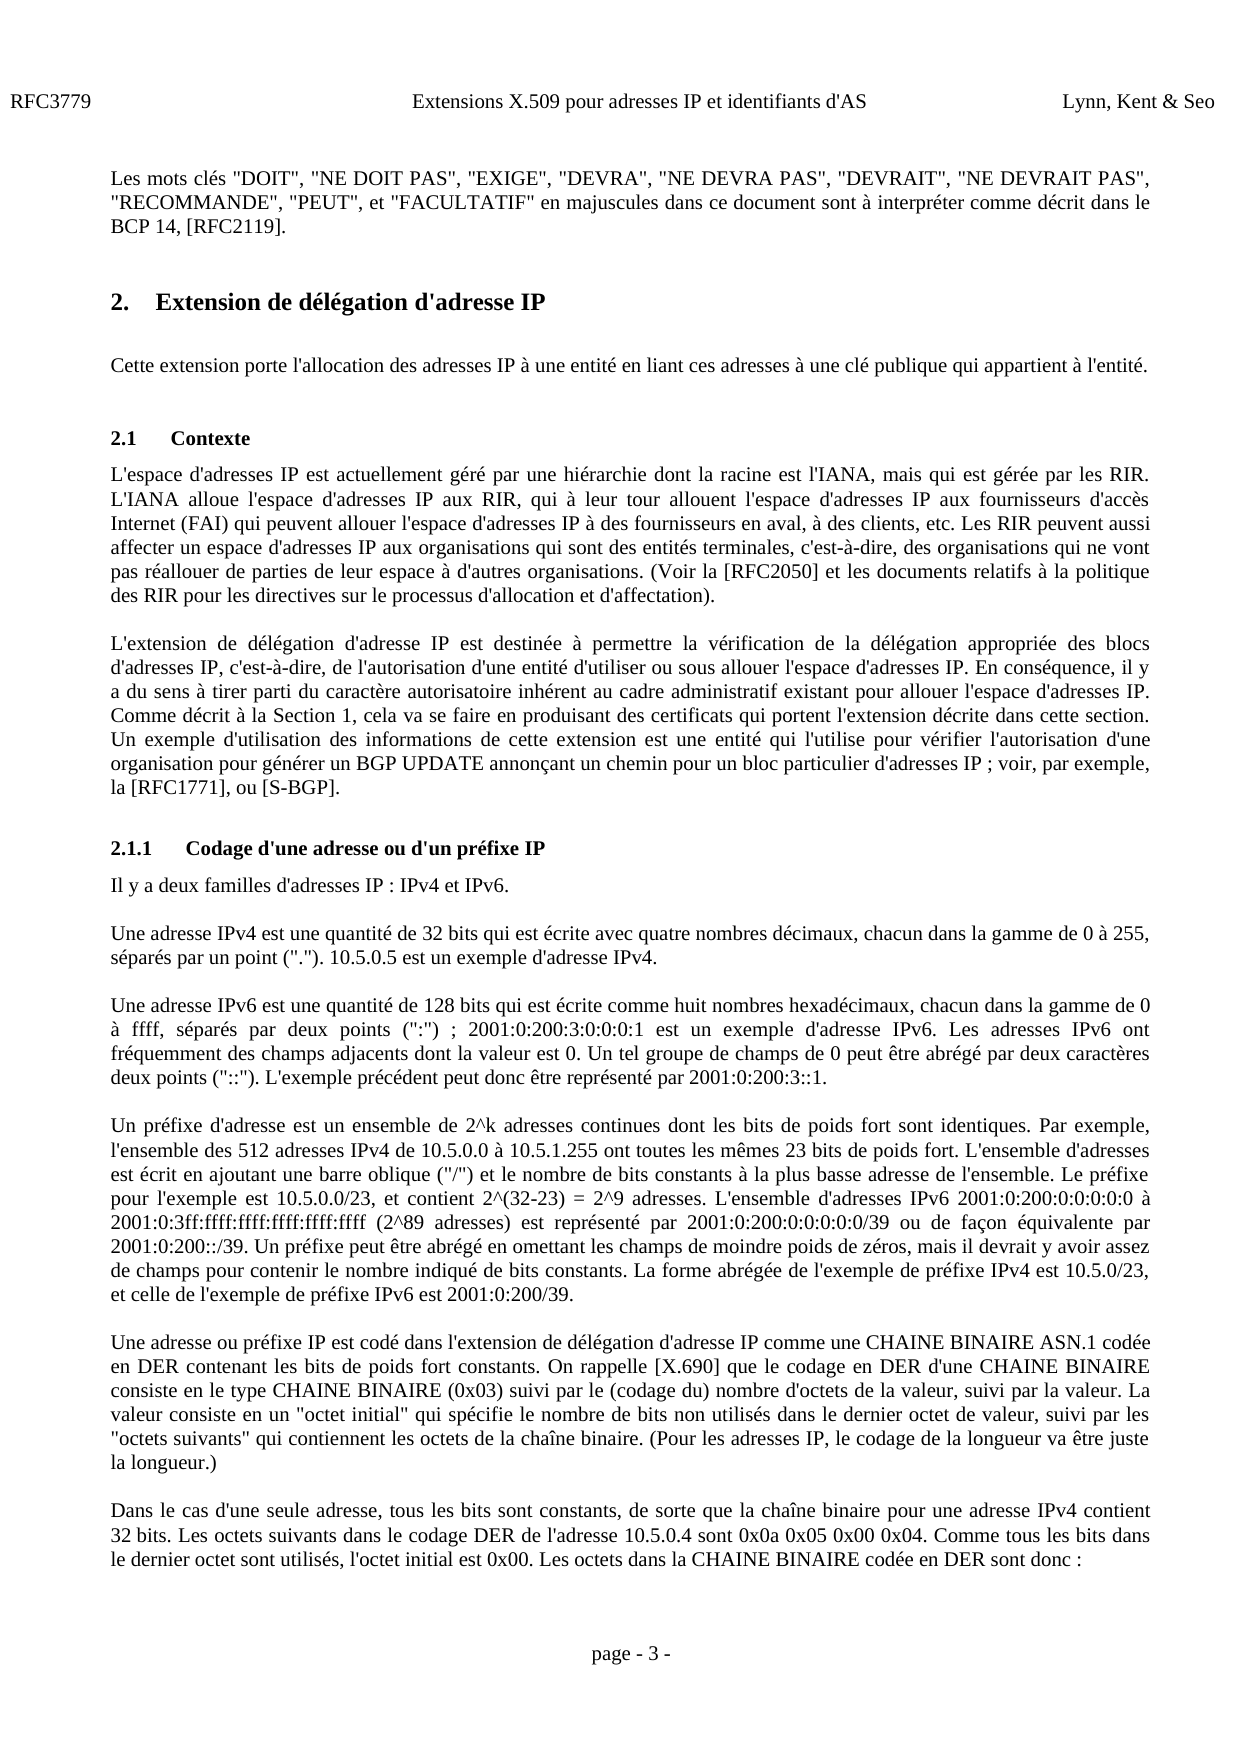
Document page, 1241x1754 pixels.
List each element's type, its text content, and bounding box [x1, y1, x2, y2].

text Un préfixe d'adresse est un ensemble de 2^k adresses continues dont les bits de poids fort sont identiques. Par exemple, l'ensemble des 512 adresses IPv4 de 10.5.0.0 à 10.5.1.255 ont toutes les mêmes 23 bits de poids fort. L'ensemble d'adresses est écrit en ajoutant une barre oblique ("/") et le nombre de bits constants à la plus basse adresse de l'ensemble. Le préfixe pour l'exemple est 10.5.0.0/23, et contient 2^(32-23) = 2^9 adresses. L'ensemble d'adresses IPv6 2001:0:200:0:0:0:0:0 à 2001:0:3ff:ffff:ffff:ffff:ffff:ffff (2^89 adresses) est représenté par 2001:0:200:0:0:0:0:0/39 ou de façon équivalente par 2001:0:200::/39. Un préfixe peut être abrégé en omettant les champs de moindre poids de zéros, mais il devrait y avoir assez de champs pour contenir le nombre indiqué de bits constants. La forme abrégée de l'exemple de préfixe IPv4 est 10.5.0/23, et celle de l'exemple de préfixe IPv6 est 2001:0:200/39. [110, 1113, 1152, 1306]
text Une adresse IPv6 est une quantité de 128 bits qui est écrite comme huit nombres hexadécimaux, chacun dans la gamme de 0 à ffff, séparés par deux points (":") ; 2001:0:200:3:0:0:0:1 est un exemple d'adresse IPv6. Les adresses IPv6 ont fréquemment des champs adjacents dont la valeur est 0. Un tel groupe de champs de 0 peut être abrégé par deux caractères deux points ("::"). L'exemple précédent peut donc être représenté par 2001:0:200:3::1. [110, 993, 1152, 1089]
text Il y a deux familles d'adresses IP : IPv4 et IPv6. [110, 873, 1152, 897]
text L'extension de délégation d'adresse IP est destinée à permettre la vérification de la délégation appropriée des blocs d'adresses IP, c'est-à-dire, de l'autorisation d'une entité d'utiliser ou sous allouer l'espace d'adresses IP. En conséquence, il y a du sens à tirer parti du caractère autorisatoire inhérent au cadre administratif existant pour allouer l'espace d'adresses IP. Comme décrit à la Section 1, cela va se faire en produisant des certificats qui portent l'extension décrite dans cette section. Un exemple d'utilisation des informations de cette extension est une entité qui l'utilise pour vérifier l'autorisation d'une organisation pour générer un BGP UPDATE annonçant un chemin pour un bloc particulier d'adresses IP ; voir, par exemple, la [RFC1771], ou [S-BGP]. [110, 631, 1152, 799]
text Les mots clés "DOIT", "NE DOIT PAS", "EXIGE", "DEVRA", "NE DEVRA PAS", "DEVRAIT", "NE DEVRAIT PAS", "RECOMMANDE", "PEUT", et "FACULTATIF" en majuscules dans ce document sont à interpréter comme décrit dans le BCP 14, [RFC2119]. [110, 166, 1152, 238]
subtitle 2.1 Contexte [110, 426, 1152, 450]
text Cette extension porte l'allocation des adresses IP à une entité en liant ces adresses à une clé publique qui appartient à l'entité. [110, 353, 1152, 377]
text L'espace d'adresses IP est actuellement géré par une hiérarchie dont la racine est l'IANA, mais qui est gérée par les RIR. L'IANA alloue l'espace d'adresses IP aux RIR, qui à leur tour allouent l'espace d'adresses IP aux fournisseurs d'accès Internet (FAI) qui peuvent allouer l'espace d'adresses IP à des fournisseurs en aval, à des clients, etc. Les RIR peuvent aussi affecter un espace d'adresses IP aux organisations qui sont des entités terminales, c'est-à-dire, des organisations qui ne vont pas réallouer de parties de leur espace à d'autres organisations. (Voir la [RFC2050] et les documents relatifs à la politique des RIR pour les directives sur le processus d'allocation et d'affectation). [110, 462, 1152, 607]
text Une adresse ou préfixe IP est codé dans l'extension de délégation d'adresse IP comme une CHAINE BINAIRE ASN.1 codée en DER contenant les bits de poids fort constants. On rappelle [X.690] que le codage en DER d'une CHAINE BINAIRE consiste en le type CHAINE BINAIRE (0x03) suivi par le (codage du) nombre d'octets de la valeur, suivi par la valeur. La valeur consiste en un "octet initial" qui spécifie le nombre de bits non utilisés dans le dernier octet de valeur, suivi par les "octets suivants" qui contiennent les octets de la chaîne binaire. (Pour les adresses IP, le codage de la longueur va être juste la longueur.) [110, 1330, 1152, 1474]
subtitle 2.1.1 Codage d'une adresse ou d'un préfixe IP [110, 836, 1152, 860]
text Une adresse IPv4 est une quantité de 32 bits qui est écrite avec quatre nombres décimaux, chacun dans la gamme de 0 à 255, séparés par un point ("."). 10.5.0.5 est un exemple d'adresse IPv4. [110, 921, 1152, 969]
text Dans le cas d'une seule adresse, tous les bits sont constants, de sorte que la chaîne binaire pour une adresse IPv4 contient 32 bits. Les octets suivants dans le codage DER de l'adresse 10.5.0.4 sont 0x0a 0x05 0x00 0x04. Comme tous les bits dans le dernier octet sont utilisés, l'octet initial est 0x00. Les octets dans la CHAINE BINAIRE codée en DER sont donc : [110, 1498, 1152, 1571]
subtitle 2. Extension de délégation d'adresse IP [110, 287, 1152, 316]
